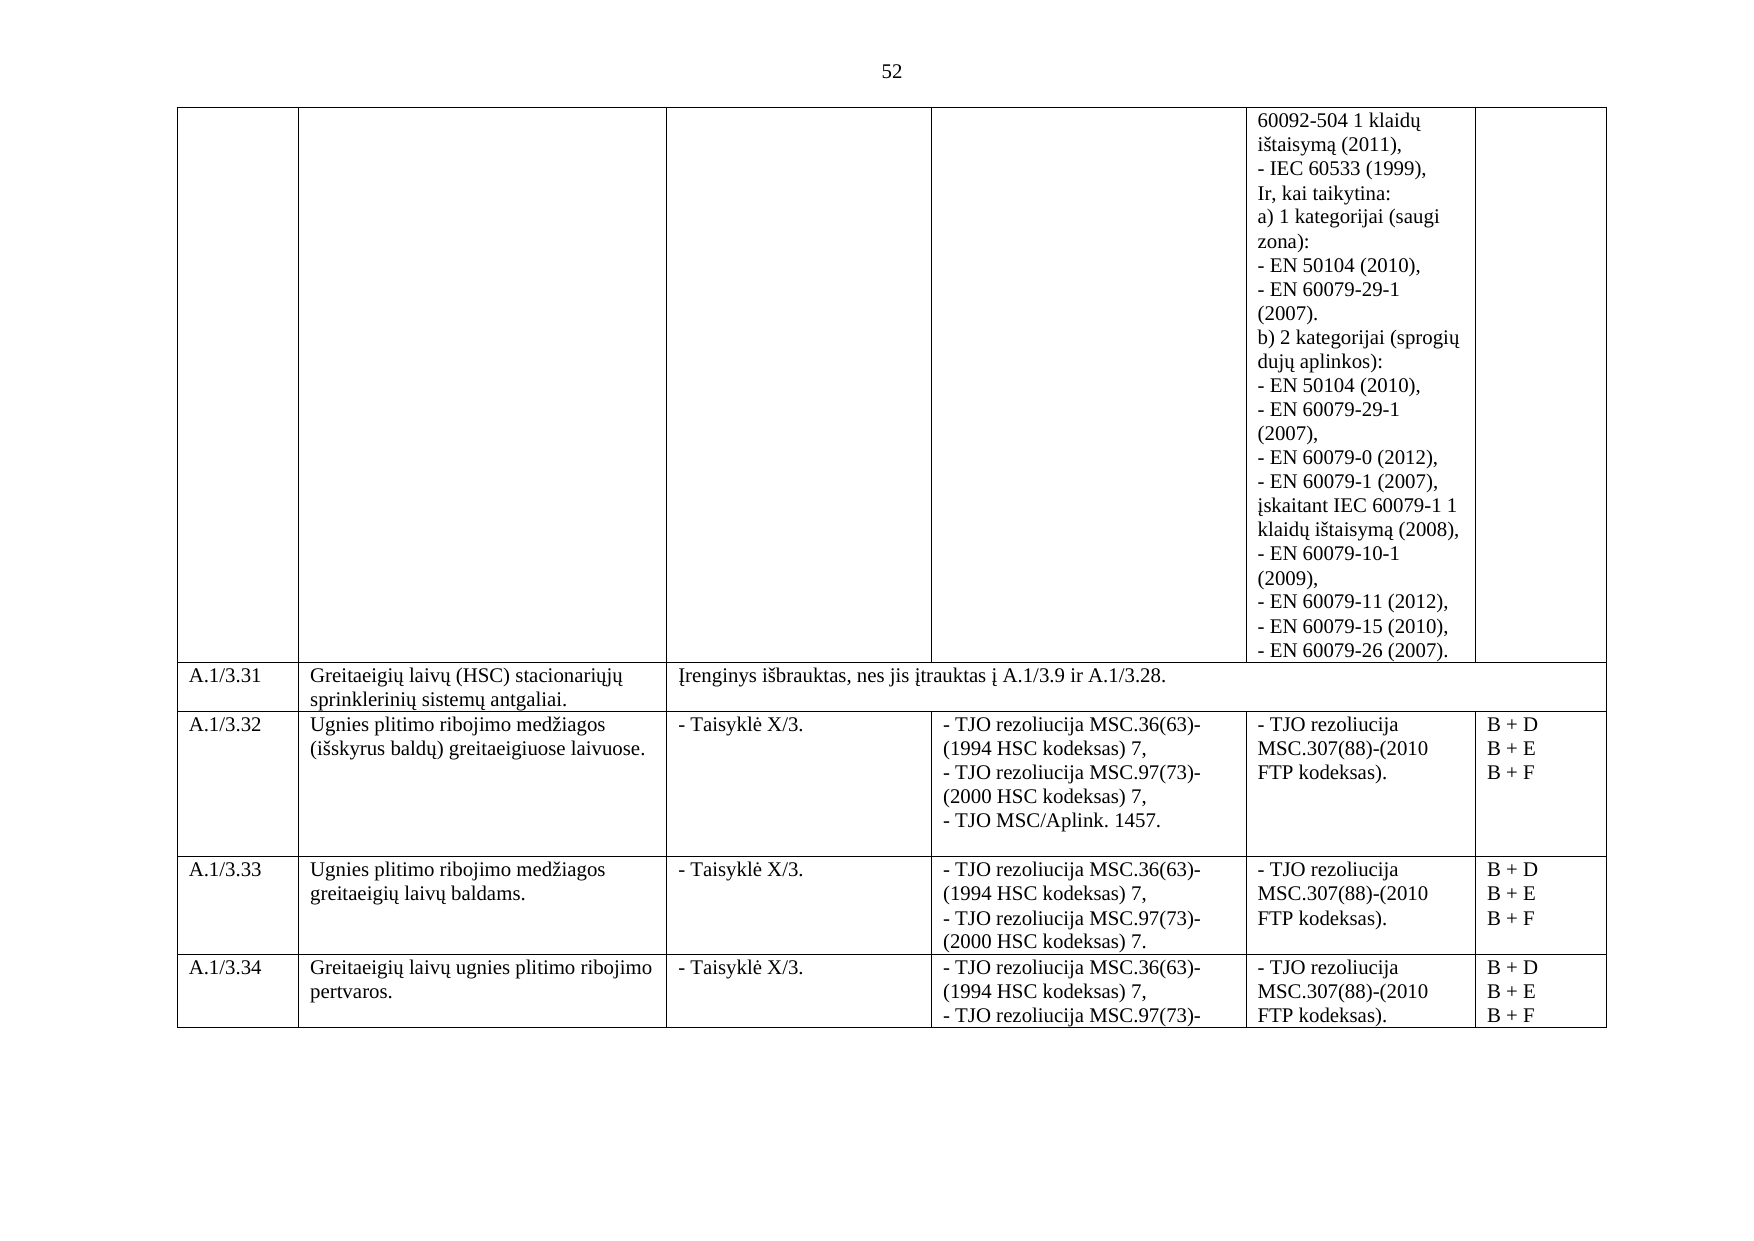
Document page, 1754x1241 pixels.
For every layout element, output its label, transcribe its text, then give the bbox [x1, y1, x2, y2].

table_cell - Taisyklė X/3. [667, 955, 931, 1027]
table_cell Ugnies plitimo ribojimo medžiagos (išskyrus baldų) greitaeigiuose laivuose. [299, 712, 666, 856]
table_cell Įrenginys išbrauktas, nes jis įtrauktas į A.1/3.9 ir A.1/3.28. [667, 663, 1606, 711]
table_cell - Taisyklė X/3. [667, 712, 931, 856]
table_cell A.1/3.34 [178, 955, 298, 1027]
table_cell - TJO rezoliucija MSC.307(88)-(2010 FTP kodeksas). [1247, 955, 1475, 1027]
table_cell Greitaeigių laivų (HSC) stacionariųjų sprinklerinių sistemų antgaliai. [299, 663, 666, 711]
table_cell Ugnies plitimo ribojimo medžiagos greitaeigių laivų baldams. [299, 857, 666, 953]
table_cell - TJO rezoliucija MSC.36(63)-(1994 HSC kodeksas) 7, - TJO rezoliucija MSC.97(73)-(2000 HSC kodeksas) 7. [932, 857, 1246, 953]
table_cell Greitaeigių laivų ugnies plitimo ribojimo pertvaros. [299, 955, 666, 1027]
table_cell - TJO rezoliucija MSC.307(88)-(2010 FTP kodeksas). [1247, 712, 1475, 856]
table_cell [932, 108, 1246, 662]
table_cell - Taisyklė X/3. [667, 857, 931, 953]
table_cell 60092-504 1 klaidų ištaisymą (2011), - IEC 60533 (1999), Ir, kai taikytina: a) 1 kategorijai (saugi zona): - EN 50104 (2010), - EN 60079-29-1 (2007). b) 2 kategorijai (sprogių dujų aplinkos): - EN 50104 (2010), - EN 60079-29-1 (2007), - EN 60079-0 (2012), - EN 60079-1 (2007), įskaitant IEC 60079-1 1 klaidų ištaisymą (2008), - EN 60079-10-1 (2009), - EN 60079-11 (2012), - EN 60079-15 (2010), - EN 60079-26 (2007). [1247, 108, 1475, 662]
table_cell B + D B + E B + F [1476, 857, 1606, 953]
table_cell B + D B + E B + F [1476, 712, 1606, 856]
table_cell - TJO rezoliucija MSC.36(63)-(1994 HSC kodeksas) 7, - TJO rezoliucija MSC.97(73)- [932, 955, 1246, 1027]
table_cell A.1/3.31 [178, 663, 298, 711]
table_cell [667, 108, 931, 662]
table_cell B + D B + E B + F [1476, 955, 1606, 1027]
table_cell A.1/3.33 [178, 857, 298, 953]
table_cell - TJO rezoliucija MSC.307(88)-(2010 FTP kodeksas). [1247, 857, 1475, 953]
table_cell A.1/3.32 [178, 712, 298, 856]
table_cell [299, 108, 666, 662]
table_cell - TJO rezoliucija MSC.36(63)-(1994 HSC kodeksas) 7, - TJO rezoliucija MSC.97(73)-(2000 HSC kodeksas) 7, - TJO MSC/Aplink. 1457. [932, 712, 1246, 856]
table_cell [178, 108, 298, 662]
table_cell [1476, 108, 1606, 662]
